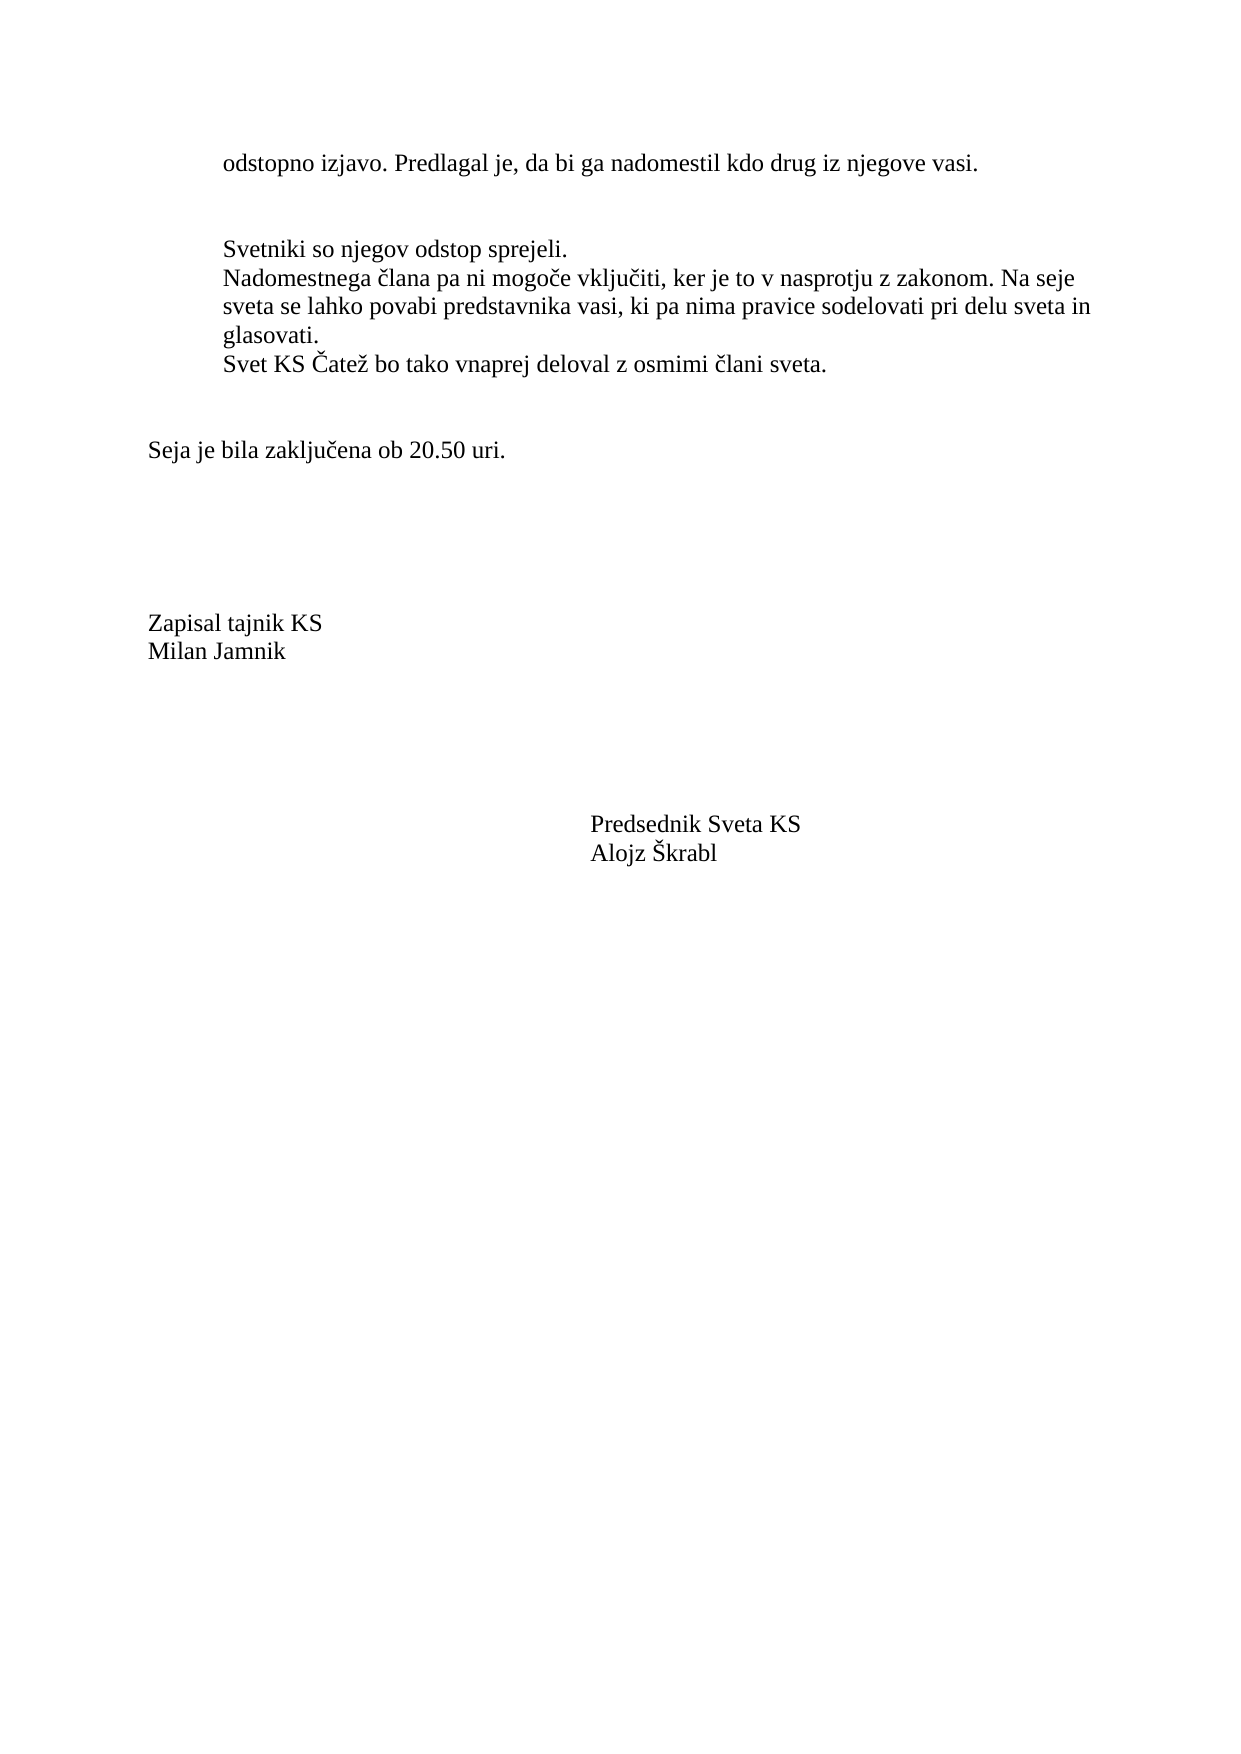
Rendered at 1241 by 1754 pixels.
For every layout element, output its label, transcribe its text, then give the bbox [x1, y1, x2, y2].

text Nadomestnega člana pa ni mogoče vključiti, ker je to v nasprotju z zakonom. Na seje sveta se lahko povabi predstavnika vasi, ki pa nima pravice sodelovati pri delu sveta in glasovati. [223, 263, 1093, 349]
text odstopno izjavo. Predlagal je, da bi ga nadomestil kdo drug iz njegove vasi. [223, 148, 1093, 176]
text Zapisal tajnik KS [148, 608, 1093, 636]
text Svetniki so njegov odstop sprejeli. [223, 234, 1093, 263]
text Seja je bila zaključena ob 20.50 uri. [148, 435, 1093, 464]
text Svet KS Čatež bo tako vnaprej deloval z osmimi člani sveta. [148, 349, 1093, 378]
text Milan Jamnik [148, 636, 1093, 665]
text Alojz Škrabl [516, 838, 1093, 866]
text Predsednik Sveta KS [516, 809, 1093, 838]
